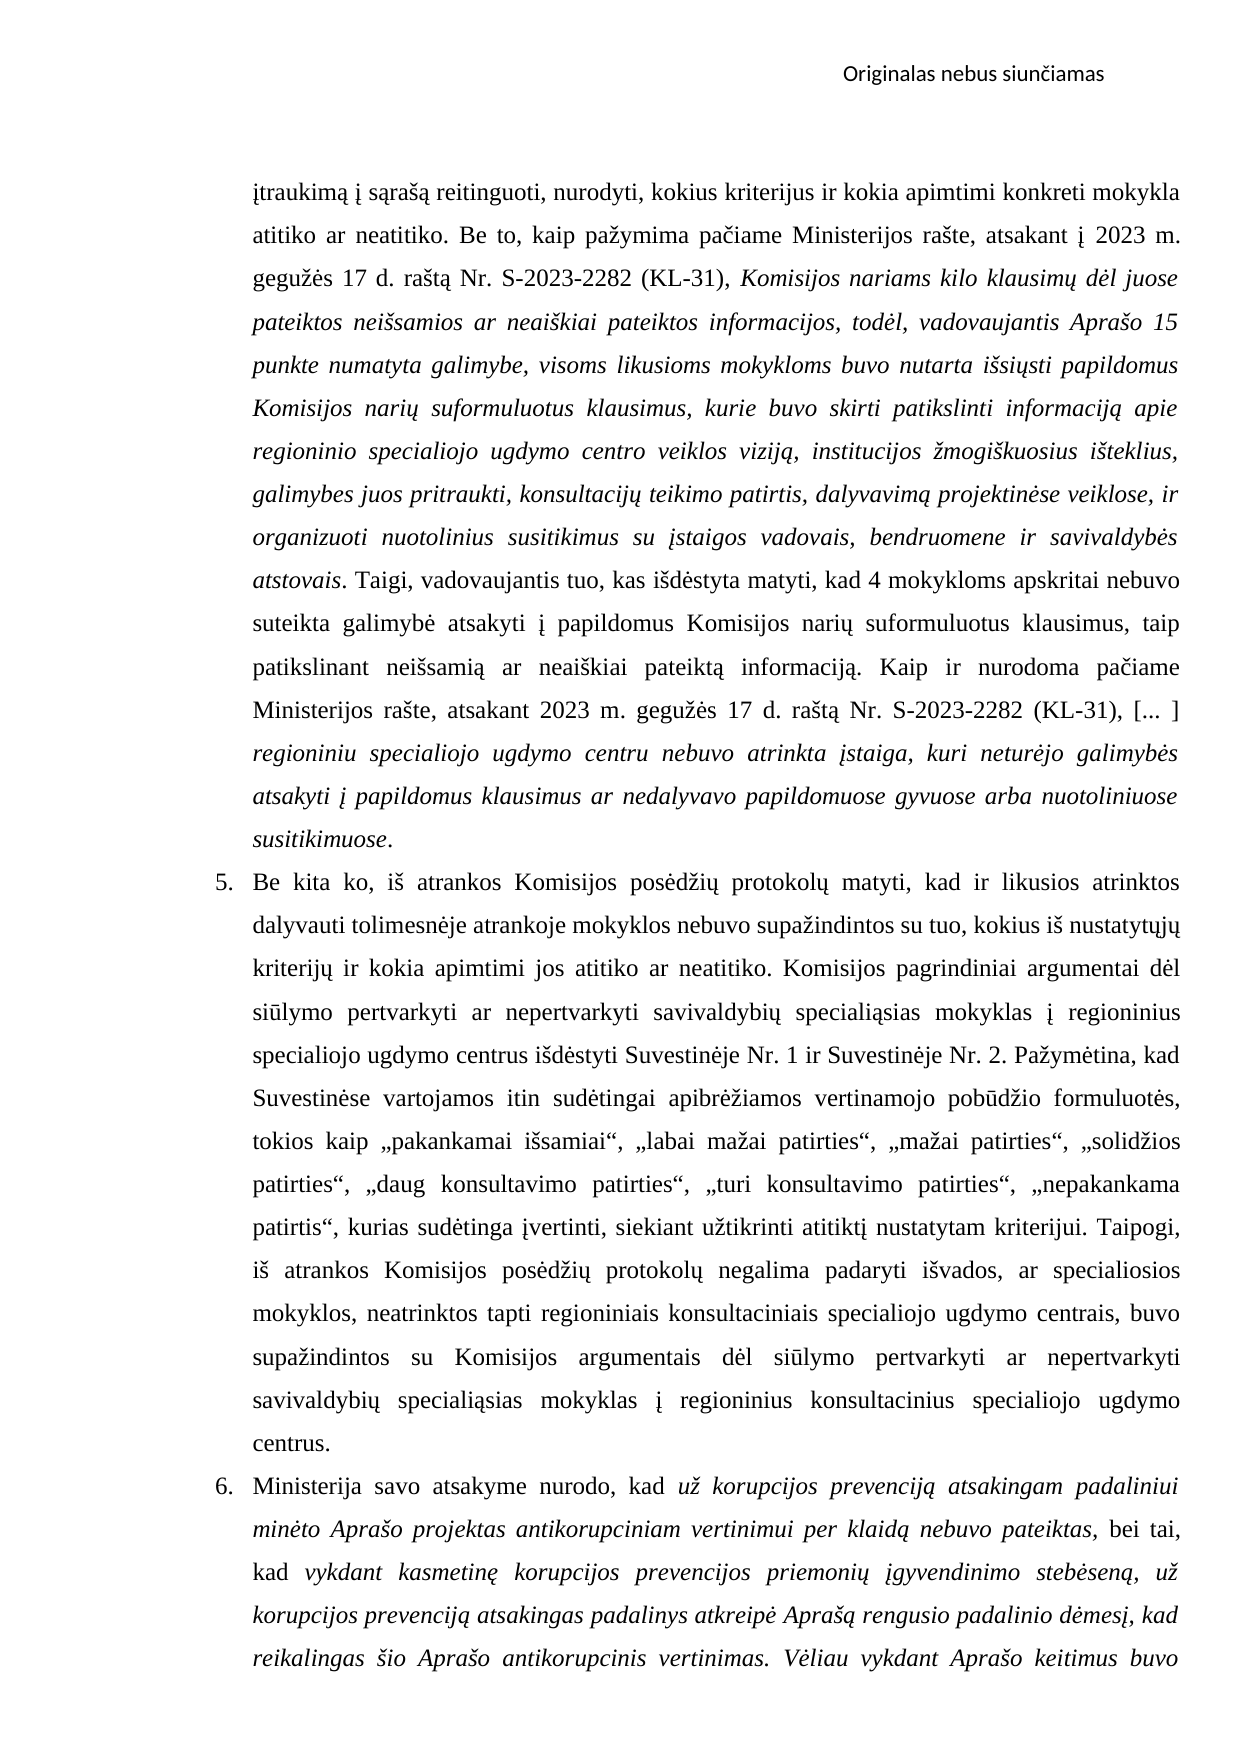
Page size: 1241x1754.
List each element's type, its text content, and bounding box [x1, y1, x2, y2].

list Be kita ko, iš atrankos Komisijos posėdžių protokolų matyti, kad ir likusios atrinktos dalyvauti tolimesnėje atrankoje mokyklos nebuvo supažindintos su tuo, kokius iš nustatytųjų kriterijų ir kokia apimtimi jos atitiko ar neatitiko. Komisijos pagrindiniai argumentai dėl siūlymo pertvarkyti ar nepertvarkyti savivaldybių specialiąsias mokyklas į regioninius specialiojo ugdymo centrus išdėstyti Suvestinėje Nr. 1 ir Suvestinėje Nr. 2. Pažymėtina, kad Suvestinėse vartojamos itin sudėtingai apibrėžiamos vertinamojo pobūdžio formuluotės, tokios kaip „pakankamai išsamiai“, „labai mažai patirties“, „mažai patirties“, „solidžios patirties“, „daug konsultavimo patirties“, „turi konsultavimo patirties“, „nepakankama patirtis“, kurias sudėtinga įvertinti, siekiant užtikrinti atitiktį nustatytam kriterijui. Taipogi, iš atrankos Komisijos posėdžių protokolų negalima padaryti išvados, ar specialiosios mokyklos, neatrinktos tapti regioniniais konsultaciniais specialiojo ugdymo centrais, buvo supažindintos su Komisijos argumentais dėl siūlymo pertvarkyti ar nepertvarkyti savivaldybių specialiąsias mokyklas į regioninius konsultacinius specialiojo ugdymo centrus. [215, 867, 1181, 1457]
list Ministerija savo atsakyme nurodo, kad už korupcijos prevenciją atsakingam padaliniui minėto Aprašo projektas antikorupciniam vertinimui per klaidą nebuvo pateiktas, bei tai, kad vykdant kasmetinę korupcijos prevencijos priemonių įgyvendinimo stebėseną, už korupcijos prevenciją atsakingas padalinys atkreipė Aprašą rengusio padalinio dėmesį, kad reikalingas šio Aprašo antikorupcinis vertinimas. Vėliau vykdant Aprašo keitimus buvo [215, 1471, 1181, 1672]
list įtraukimą į sąrašą reitinguoti, nurodyti, kokius kriterijus ir kokia apimtimi konkreti mokykla atitiko ar neatitiko. Be to, kaip pažymima pačiame Ministerijos rašte, atsakant į 2023 m. gegužės 17 d. raštą Nr. S-2023-2282 (KL-31), Komisijos nariams kilo klausimų dėl juose pateiktos neišsamios ar neaiškiai pateiktos informacijos, todėl, vadovaujantis Aprašo 15 punkte numatyta galimybe, visoms likusioms mokykloms buvo nutarta išsiųsti papildomus Komisijos narių suformuluotus klausimus, kurie buvo skirti patikslinti informaciją apie regioninio specialiojo ugdymo centro veiklos viziją, institucijos žmogiškuosius išteklius, galimybes juos pritraukti, konsultacijų teikimo patirtis, dalyvavimą projektinėse veiklose, ir organizuoti nuotolinius susitikimus su įstaigos vadovais, bendruomene ir savivaldybės atstovais. Taigi, vadovaujantis tuo, kas išdėstyta matyti, kad 4 mokykloms apskritai nebuvo suteikta galimybė atsakyti į papildomus Komisijos narių suformuluotus klausimus, taip patikslinant neišsamią ar neaiškiai pateiktą informaciją. Kaip ir nurodoma pačiame Ministerijos rašte, atsakant 2023 m. gegužės 17 d. raštą Nr. S-2023-2282 (KL-31), [... ] regioniniu specialiojo ugdymo centru nebuvo atrinkta įstaiga, kuri neturėjo galimybės atsakyti į papildomus klausimus ar nedalyvavo papildomuose gyvuose arba nuotoliniuose susitikimuose. [215, 177, 1181, 853]
